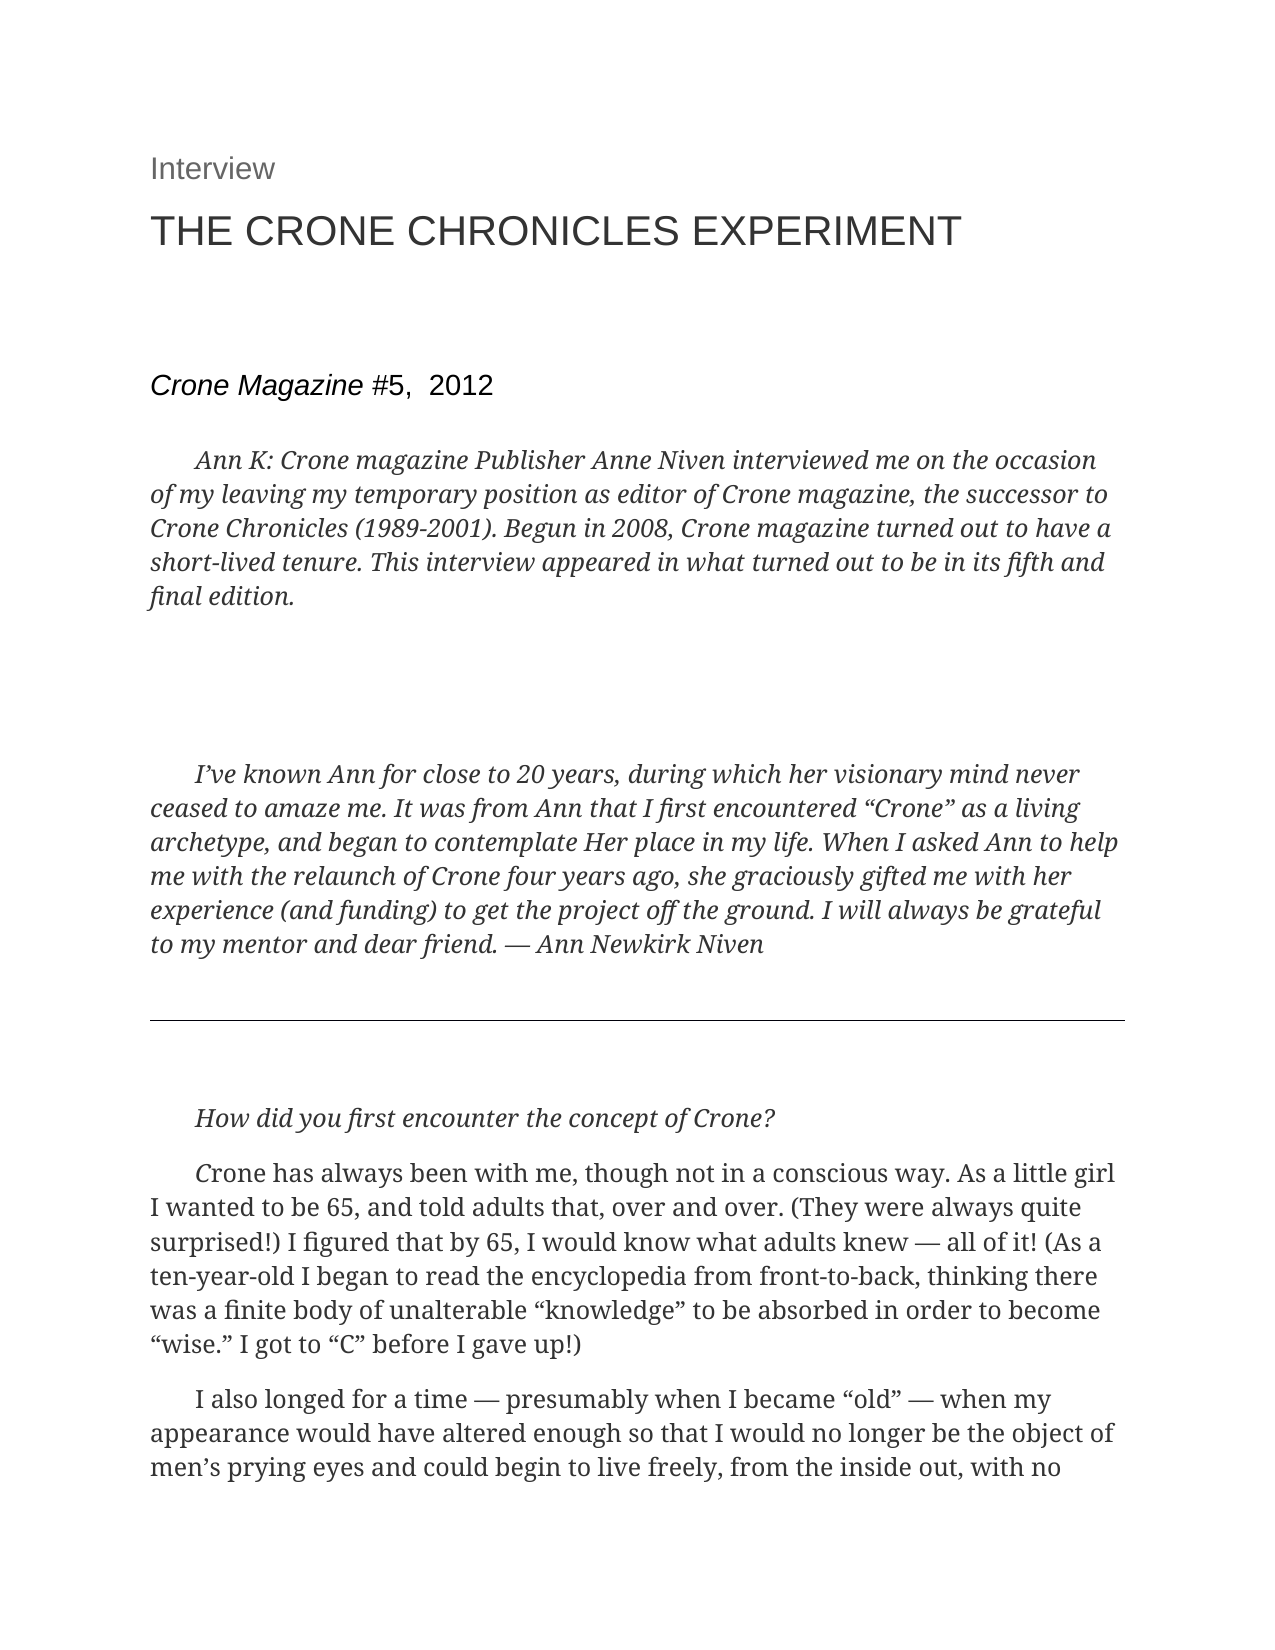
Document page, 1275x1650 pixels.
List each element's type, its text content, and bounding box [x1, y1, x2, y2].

text I also longed for a time — presumably when I became “old” — when my appearance would have altered enough so that I would no longer be the object of men’s prying eyes and could begin to live freely, from the inside out, with no [150, 1381, 1125, 1483]
text How did you first encounter the concept of Crone? [150, 1101, 1125, 1135]
text Crone has always been with me, though not in a conscious way. As a little girl I wanted to be 65, and told adults that, over and over. (They were always quite surprised!) I figured that by 65, I would know what adults knew — all of it! (As a ten-year-old I began to read the encyclopedia from front-to-back, thinking there was a finite body of unalterable “knowledge” to be absorbed in order to become “wise.” I got to “C” before I gave up!) [150, 1156, 1125, 1360]
subtitle Crone Magazine #5, 2012 [150, 367, 1125, 401]
subtitle Interview [150, 150, 1125, 186]
subtitle THE CRONE CHRONICLES EXPERIMENT [150, 207, 1125, 255]
text I’ve known Ann for close to 20 years, during which her visionary mind never ceased to amaze me. It was from Ann that I first encountered “Crone” as a living archetype, and began to contemplate Her place in my life. When I asked Ann to help me with the relaunch of Crone four years ago, she graciously gifted me with her experience (and funding) to get the project off the ground. I will always be grateful to my mentor and dear friend. — Ann Newkirk Niven [150, 756, 1125, 961]
text Ann K: Crone magazine Publisher Anne Niven interviewed me on the occasion of my leaving my temporary position as editor of Crone magazine, the successor to Crone Chronicles (1989-2001). Begun in 2008, Crone magazine turned out to have a short-lived tenure. This interview appeared in what turned out to be in its fifth and final edition. [150, 443, 1125, 613]
